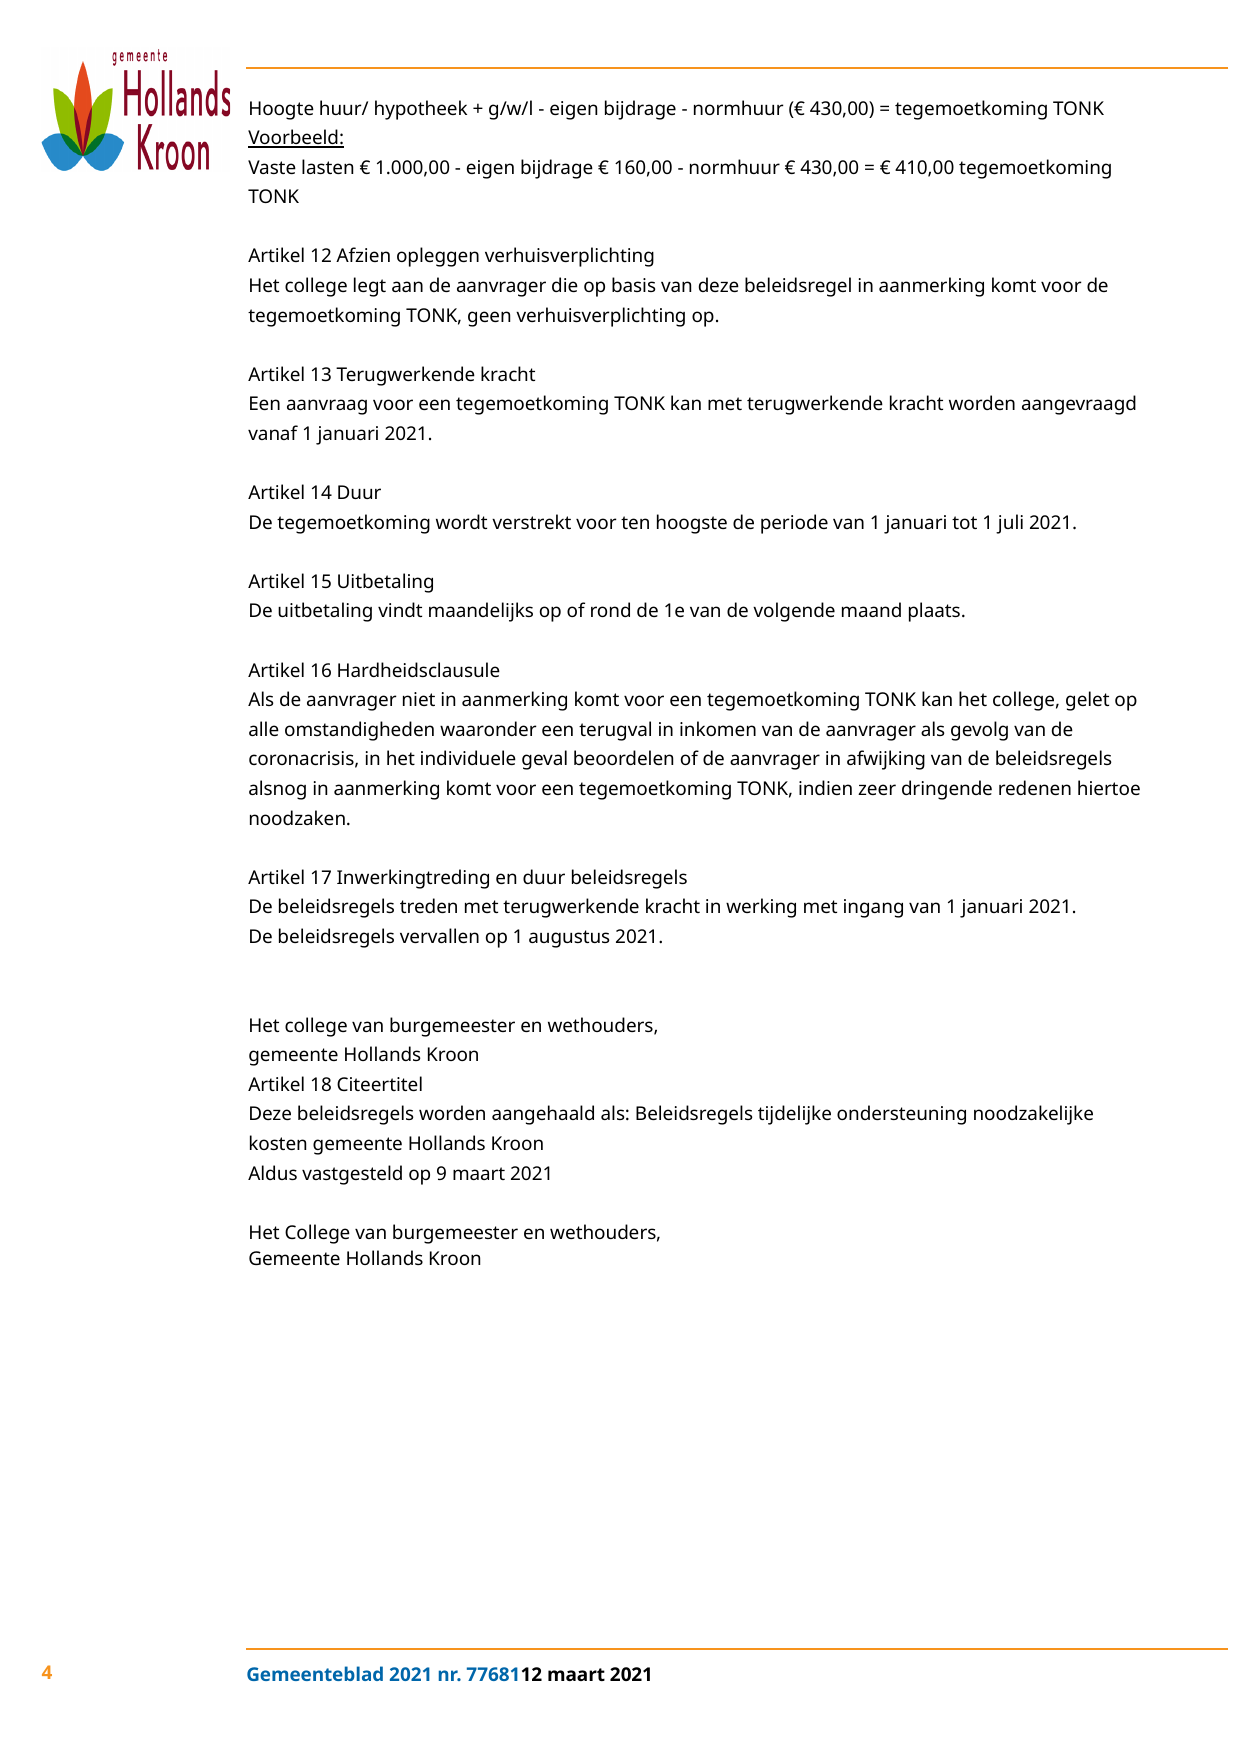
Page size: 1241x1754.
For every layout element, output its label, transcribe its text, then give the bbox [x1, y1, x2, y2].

text Vaste lasten € 1.000,00 - eigen bijdrage € 160,00 - normhuur € 430,00 = € 410,00 tegemoetkoming TONK [248, 154, 1152, 209]
text Het college legt aan de aanvrager die op basis van deze beleidsregel in aanmerking komt voor de tegemoetkoming TONK, geen verhuisverplichting op. [248, 272, 1152, 328]
text De tegemoetkoming wordt verstrekt voor ten hoogste de periode van 1 januari tot 1 juli 2021. [248, 509, 1152, 535]
text De uitbetaling vindt maandelijks op of rond de 1e van de volgende maand plaats. [248, 598, 1152, 623]
text Hoogte huur/ hypotheek + g/w/l - eigen bijdrage - normhuur (€ 430,00) = tegemoetkoming TONK [248, 95, 1152, 121]
text De beleidsregels vervallen op 1 augustus 2021. [248, 923, 1152, 949]
text Artikel 16 Hardheidsclausule [248, 657, 1152, 683]
picture [41, 47, 231, 172]
text Deze beleidsregels worden aangehaald als: Beleidsregels tijdelijke ondersteuning noodzakelijke kosten gemeente Hollands Kroon [248, 1101, 1152, 1156]
text Aldus vastgesteld op 9 maart 2021 [248, 1160, 1152, 1186]
text Het college van burgemeester en wethouders, [248, 1012, 1152, 1038]
text Gemeente Hollands Kroon [248, 1245, 1152, 1270]
text Artikel 14 Duur [248, 479, 1152, 505]
text gemeente Hollands Kroon [248, 1041, 1152, 1067]
text Een aanvraag voor een tegemoetkoming TONK kan met terugwerkende kracht worden aangevraagd vanaf 1 januari 2021. [248, 391, 1152, 446]
text Artikel 17 Inwerkingtreding en duur beleidsregels [248, 864, 1152, 890]
text Het College van burgemeester en wethouders, [248, 1219, 1152, 1245]
text Voorbeeld: [248, 124, 1152, 150]
text Als de aanvrager niet in aanmerking komt voor een tegemoetkoming TONK kan het college, gelet op alle omstandigheden waaronder een terugval in inkomen van de aanvrager als gevolg van de coronacrisis, in het individuele geval beoordelen of de aanvrager in afwijking van de beleidsregels alsnog in aanmerking komt voor een tegemoetkoming TONK, indien zeer dringende redenen hiertoe noodzaken. [248, 686, 1152, 831]
text Artikel 13 Terugwerkende kracht [248, 361, 1152, 387]
text Artikel 12 Afzien opleggen verhuisverplichting [248, 243, 1152, 268]
text De beleidsregels treden met terugwerkende kracht in werking met ingang van 1 januari 2021. [248, 893, 1152, 919]
text Artikel 18 Citeertitel [248, 1071, 1152, 1097]
text Artikel 15 Uitbetaling [248, 568, 1152, 594]
